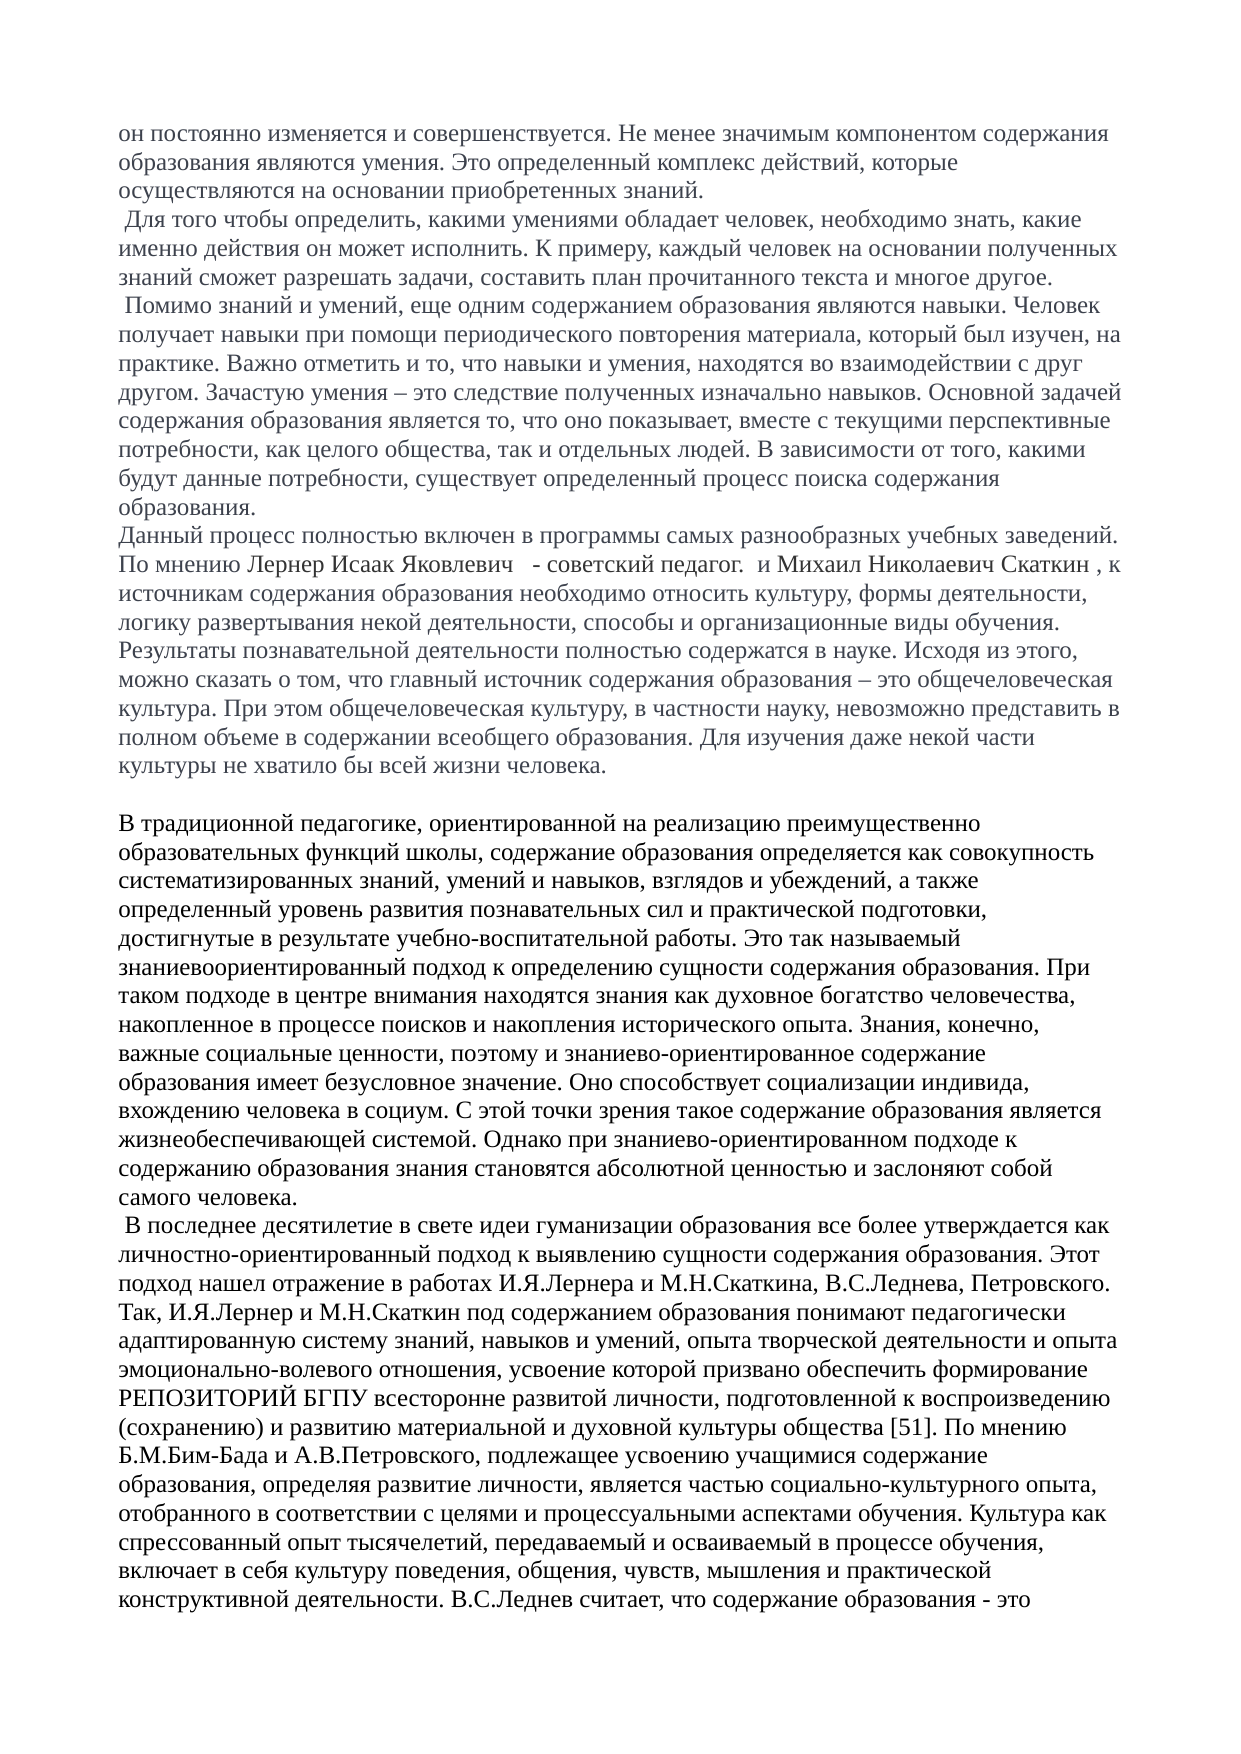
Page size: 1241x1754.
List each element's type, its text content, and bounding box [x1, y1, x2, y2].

text Помимо знаний и умений, еще одним содержанием образования являются навыки. Человек получает навыки при помощи периодического повторения материала, который был изучен, на практике. Важно отметить и то, что навыки и умения, находятся во взаимодействии с друг другом. Зачастую умения – это следствие полученных изначально навыков. Основной задачей содержания образования является то, что оно показывает, вместе с текущими перспективные потребности, как целого общества, так и отдельных людей. В зависимости от того, какими будут данные потребности, существует определенный процесс поиска содержания образования. [118, 291, 1122, 521]
text он постоянно изменяется и совершенствуется. Не менее значимым компонентом содержания образования являются умения. Это определенный комплекс действий, которые осуществляются на основании приобретенных знаний. [118, 118, 1122, 204]
text В последнее десятилетие в свете идеи гуманизации образования все более утверждается как личностно-ориентированный подход к выявлению сущности содержания образования. Этот подход нашел отражение в работах И.Я.Лернера и М.Н.Скаткина, В.С.Леднева, Петровского. Так, И.Я.Лернер и М.Н.Скаткин под содержанием образования понимают педагогически адаптированную систему знаний, навыков и умений, опыта творческой деятельности и опыта эмоционально-волевого отношения, усвоение которой призвано обеспечить формирование РЕПОЗИТОРИЙ БГПУ всесторонне развитой личности, подготовленной к воспроизведению (сохранению) и развитию материальной и духовной культуры общества [51]. По мнению Б.М.Бим-Бада и А.В.Петровского, подлежащее усвоению учащимися содержание образования, определяя развитие личности, является частью социально-культурного опыта, отобранного в соответствии с целями и процессуальными аспектами обучения. Культура как спрессованный опыт тысячелетий, передаваемый и осваиваемый в процессе обучения, включает в себя культуру поведения, общения, чувств, мышления и практической конструктивной деятельности. В.С.Леднев считает, что содержание образования - это [118, 1211, 1122, 1613]
text В традиционной педагогике, ориентированной на реализацию преимущественно образовательных функций школы, содержание образования определяется как совокупность систематизированных знаний, умений и навыков, взглядов и убеждений, а также определенный уровень развития познавательных сил и практической подготовки, достигнутые в результате учебно-воспитательной работы. Это так называемый знаниевоориентированный подход к определению сущности содержания образования. При таком подходе в центре внимания находятся знания как духовное богатство человечества, накопленное в процессе поисков и накопления исторического опыта. Знания, конечно, важные социальные ценности, поэтому и знаниево-ориентированное содержание образования имеет безусловное значение. Оно способствует социализации индивида, вхождению человека в социум. С этой точки зрения такое содержание образования является жизнеобеспечивающей системой. Однако при знаниево-ориентированном подходе к содержанию образования знания становятся абсолютной ценностью и заслоняют собой самого человека. [118, 808, 1122, 1211]
text Для того чтобы определить, какими умениями обладает человек, необходимо знать, какие именно действия он может исполнить. К примеру, каждый человек на основании полученных знаний сможет разрешать задачи, составить план прочитанного текста и многое другое. [118, 204, 1122, 291]
text По мнению Лернер Исаак Яковлевич - советский педагог. и Михаил Николаевич Скаткин , к источникам содержания образования необходимо относить культуру, формы деятельности, логику развертывания некой деятельности, способы и организационные виды обучения. Результаты познавательной деятельности полностью содержатся в науке. Исходя из этого, можно сказать о том, что главный источник содержания образования – это общечеловеческая культура. При этом общечеловеческая культуру, в частности науку, невозможно представить в полном объеме в содержании всеобщего образования. Для изучения даже некой части культуры не хватило бы всей жизни человека. [118, 549, 1122, 779]
text Данный процесс полностью включен в программы самых разнообразных учебных заведений. [118, 521, 1122, 549]
